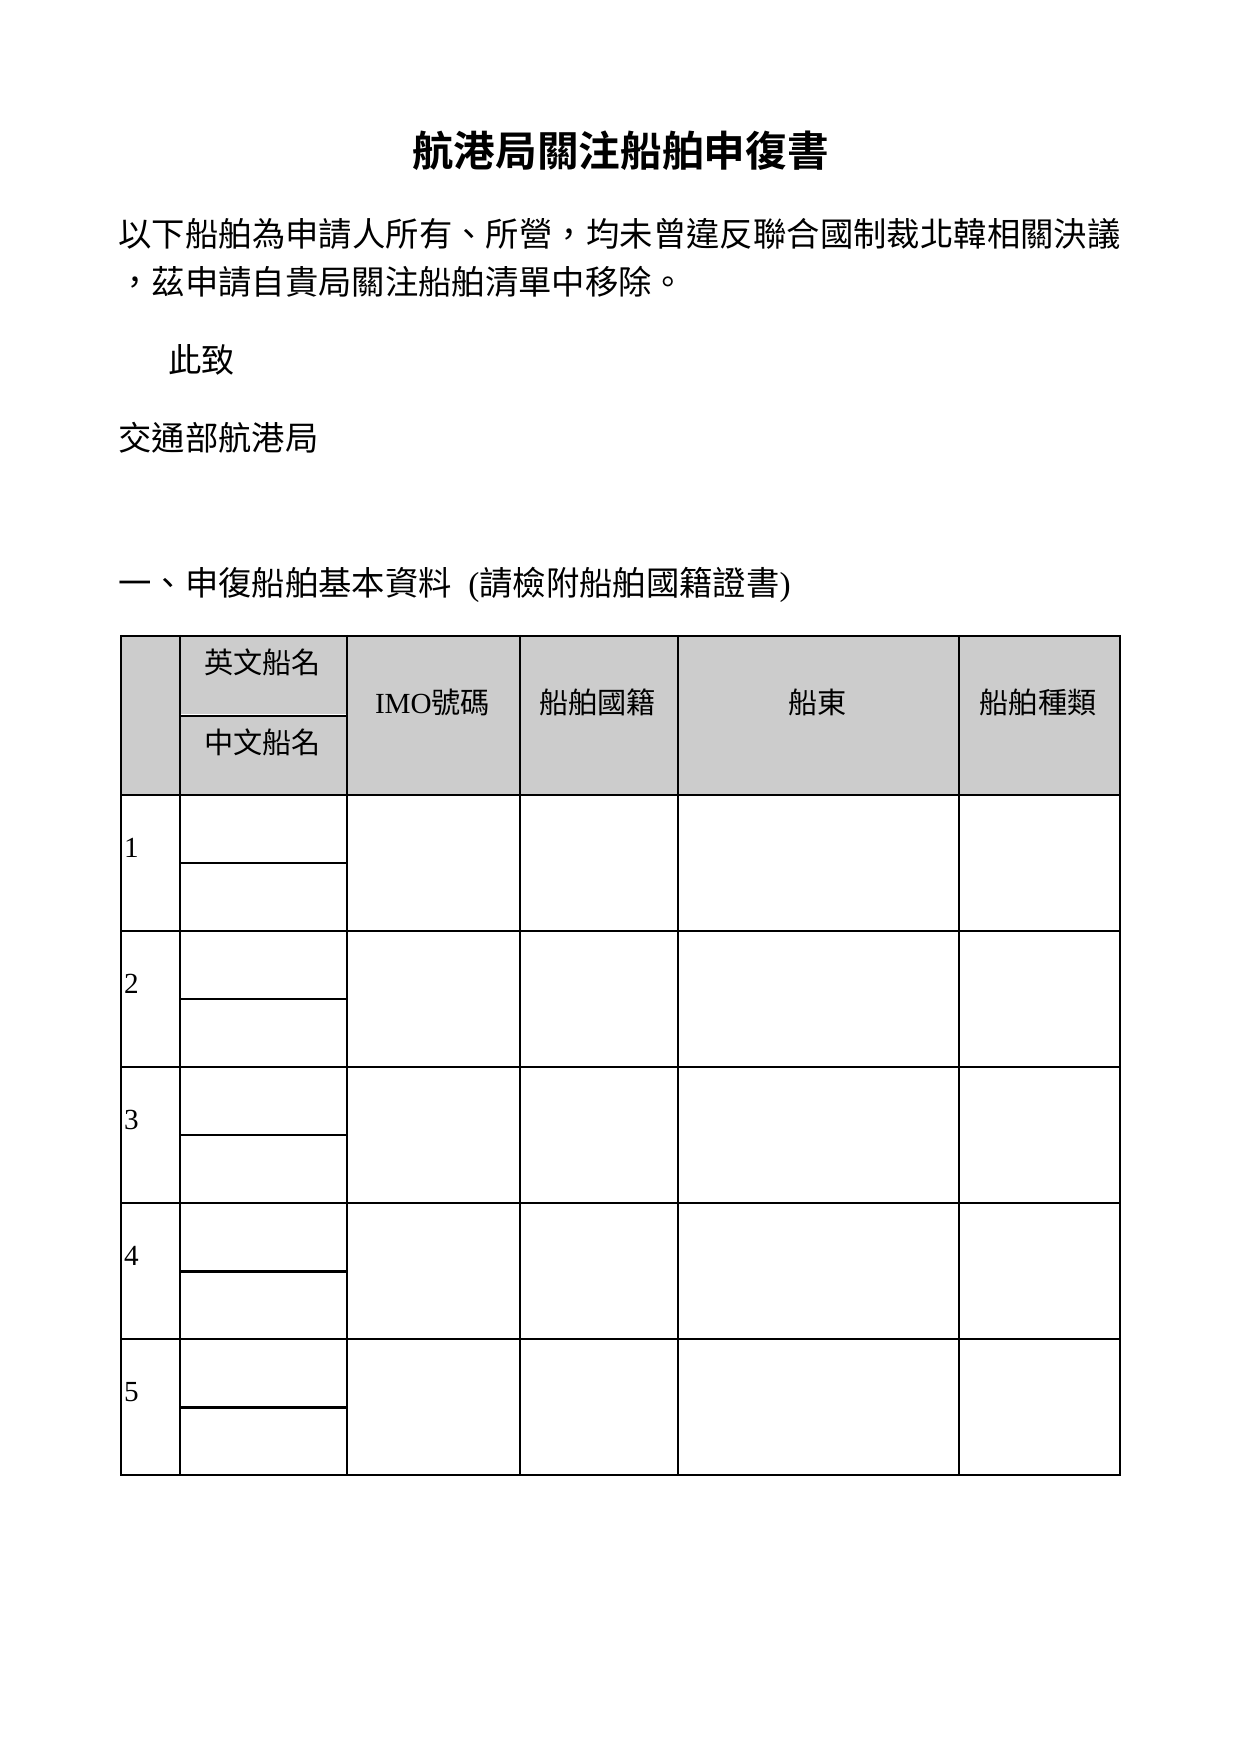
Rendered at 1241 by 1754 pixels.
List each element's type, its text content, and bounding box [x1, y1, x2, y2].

table_cell [181, 864, 346, 930]
table_cell 1 [122, 796, 179, 930]
table_cell [521, 1204, 677, 1338]
table_cell [181, 796, 346, 862]
table_cell [521, 932, 677, 1066]
table_cell [348, 1068, 519, 1202]
table_cell [348, 1204, 519, 1338]
table_cell [181, 1068, 346, 1134]
table_header 船東 [679, 637, 958, 794]
table_cell [348, 932, 519, 1066]
table_cell [181, 1136, 346, 1202]
table_cell [679, 1068, 958, 1202]
table_cell [960, 796, 1119, 930]
table_header 船舶種類 [960, 637, 1119, 794]
text 一、申復船舶基本資料 (請檢附船舶國籍證書) [118, 557, 1122, 605]
table_cell [960, 1204, 1119, 1338]
table_cell [181, 932, 346, 998]
table_cell 中文船名 [181, 717, 346, 794]
table_cell [181, 1340, 346, 1406]
table_cell [348, 796, 519, 930]
table_cell 3 [122, 1068, 179, 1202]
table_cell 5 [122, 1340, 179, 1474]
table_cell [181, 1273, 346, 1338]
table_cell [960, 1340, 1119, 1474]
table_header [122, 637, 179, 794]
table_cell [679, 932, 958, 1066]
table_cell [679, 1340, 958, 1474]
table_cell [521, 1340, 677, 1474]
table_cell [181, 1000, 346, 1066]
text 航港局關注船舶申復書 [118, 118, 1122, 178]
text 交通部航港局 [118, 412, 1122, 460]
table_cell [181, 1204, 346, 1270]
table_cell [679, 1204, 958, 1338]
table_cell [679, 796, 958, 930]
table_cell 4 [122, 1204, 179, 1338]
text 以下船舶為申請人所有、所營，均未曾違反聯合國制裁北韓相關決議，茲申請自貴局關注船舶清單中移除。 [118, 208, 1122, 304]
table_cell [521, 796, 677, 930]
table_header 英文船名 [181, 637, 346, 714]
table_cell 2 [122, 932, 179, 1066]
table_cell [521, 1068, 677, 1202]
table_header IMO號碼 [348, 637, 519, 794]
table_cell [348, 1340, 519, 1474]
table_cell [960, 1068, 1119, 1202]
text 此致 [118, 334, 1122, 382]
table_cell [181, 1409, 346, 1474]
table_cell [960, 932, 1119, 1066]
table_header 船舶國籍 [521, 637, 677, 794]
